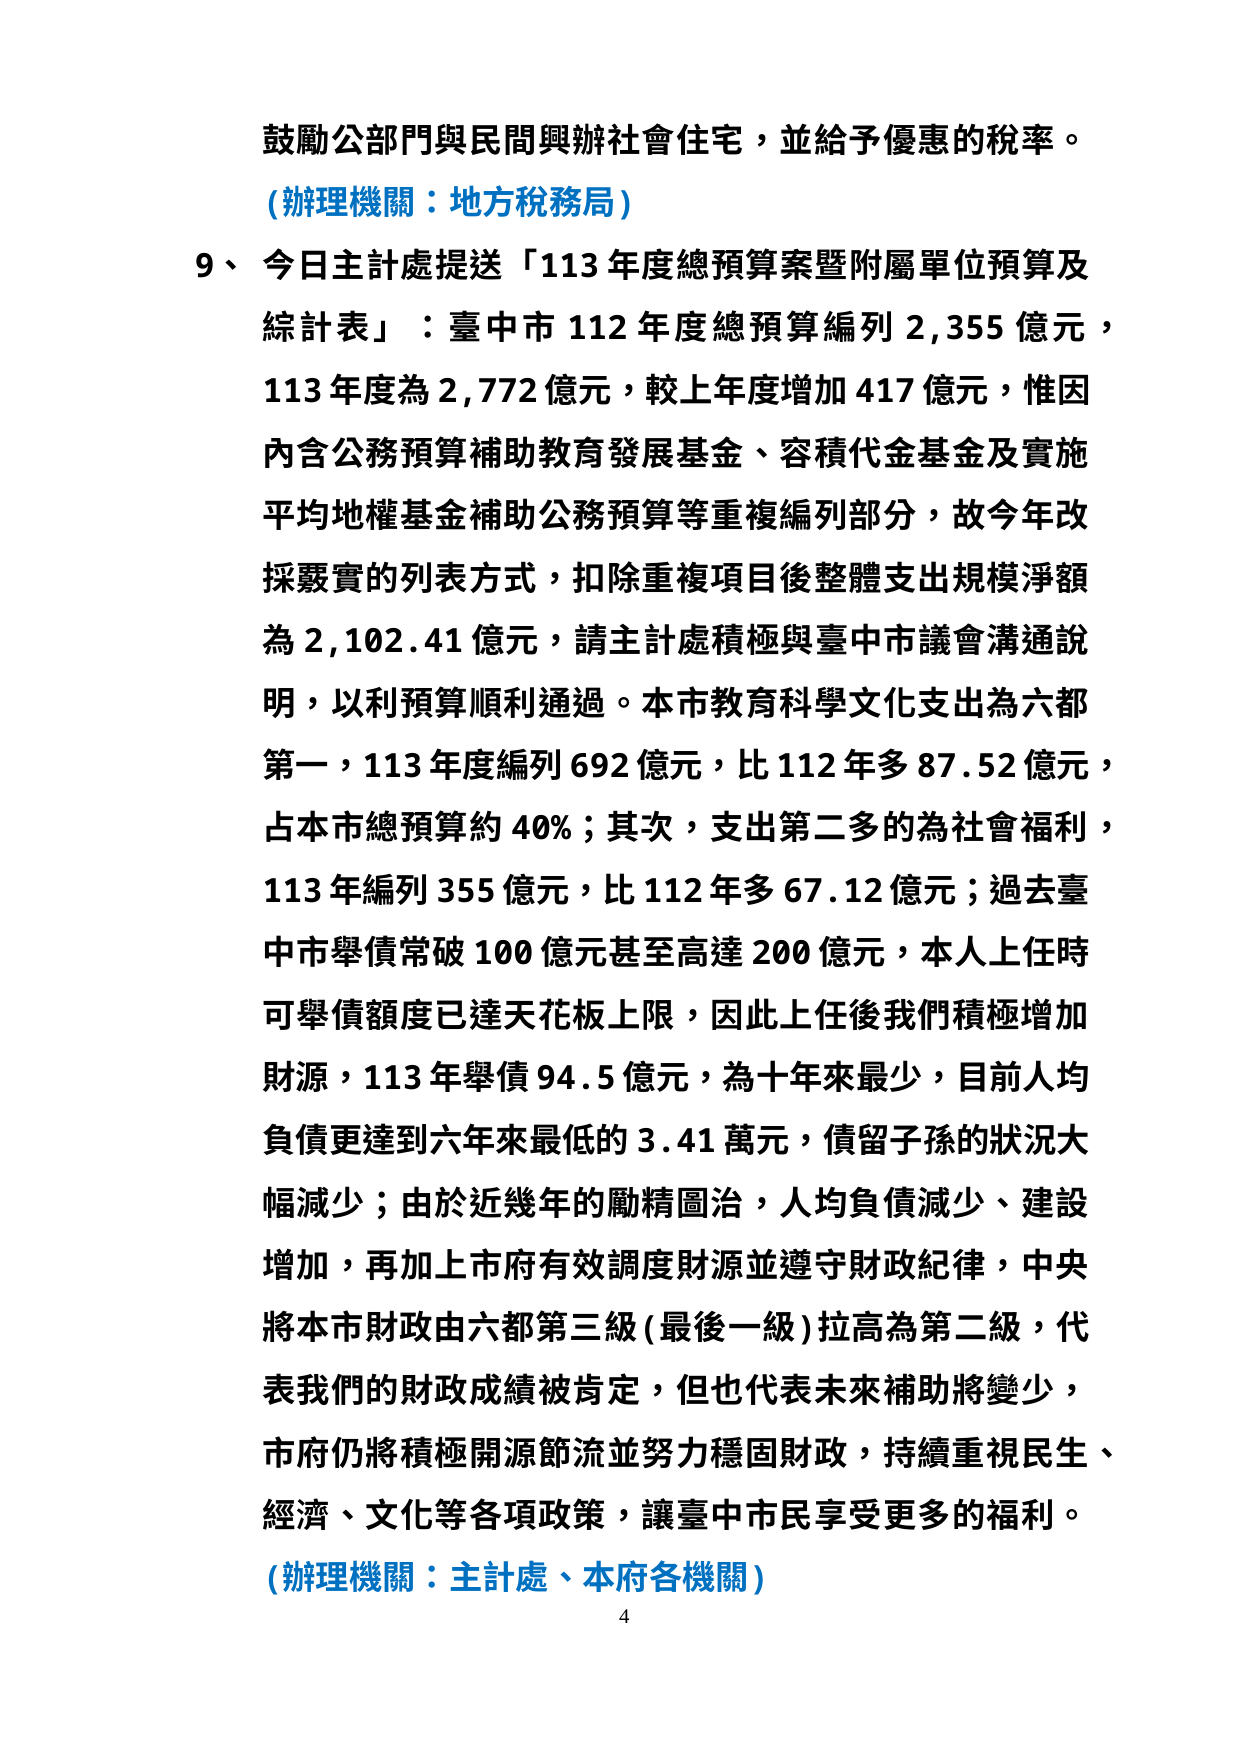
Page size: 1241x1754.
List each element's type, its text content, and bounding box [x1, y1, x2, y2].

list 今日主計處提送「113年度總預算案暨附屬單位預算及綜計表」：臺中市112年度總預算編列2,355億元，113年度為2,772億元，較上年度增加417億元，惟因內含公務預算補助教育發展基金、容積代金基金及實施平均地權基金補助公務預算等重複編列部分，故今年改採覈實的列表方式，扣除重複項目後整體支出規模淨額為2,102.41億元，請主計處積極與臺中市議會溝通說明，以利預算順利通過。本市教育科學文化支出為六都第一，113年度編列692億元，比112年多87.52億元，占本市總預算約40%；其次，支出第二多的為社會福利，113年編列355億元，比112年多67.12億元；過去臺中市舉債常破100億元甚至高達200億元，本人上任時可舉債額度已達天花板上限，因此上任後我們積極增加財源，113年舉債94.5億元，為十年來最少，目前人均負債更達到六年來最低的3.41萬元，債留子孫的狀況大幅減少；由於近幾年的勵精圖治，人均負債減少、建設增加，再加上市府有效調度財源並遵守財政紀律，中央將本市財政由六都第三級(最後一級)拉高為第二級，代表我們的財政成績被肯定，但也代表未來補助將變少，市府仍將積極開源節流並努力穩固財政，持續重視民生、經濟、文化等各項政策，讓臺中市民享受更多的福利。(辦理機關：主計處、本府各機關) [194, 221, 1090, 1596]
list 今日地稅局修正「臺中市社會住宅興辦及公益出租人出租房屋優惠地價稅房屋稅自治條例」第4條、第11條：為實現居住正義，臺中採取許多措施，包括實施囤房稅、提供公益出租房東優惠稅率等，因此修正本自治條例，鼓勵公部門與民間興辦社會住宅，並給予優惠的稅率。(辦理機關：地方稅務局) [194, 96, 1090, 221]
